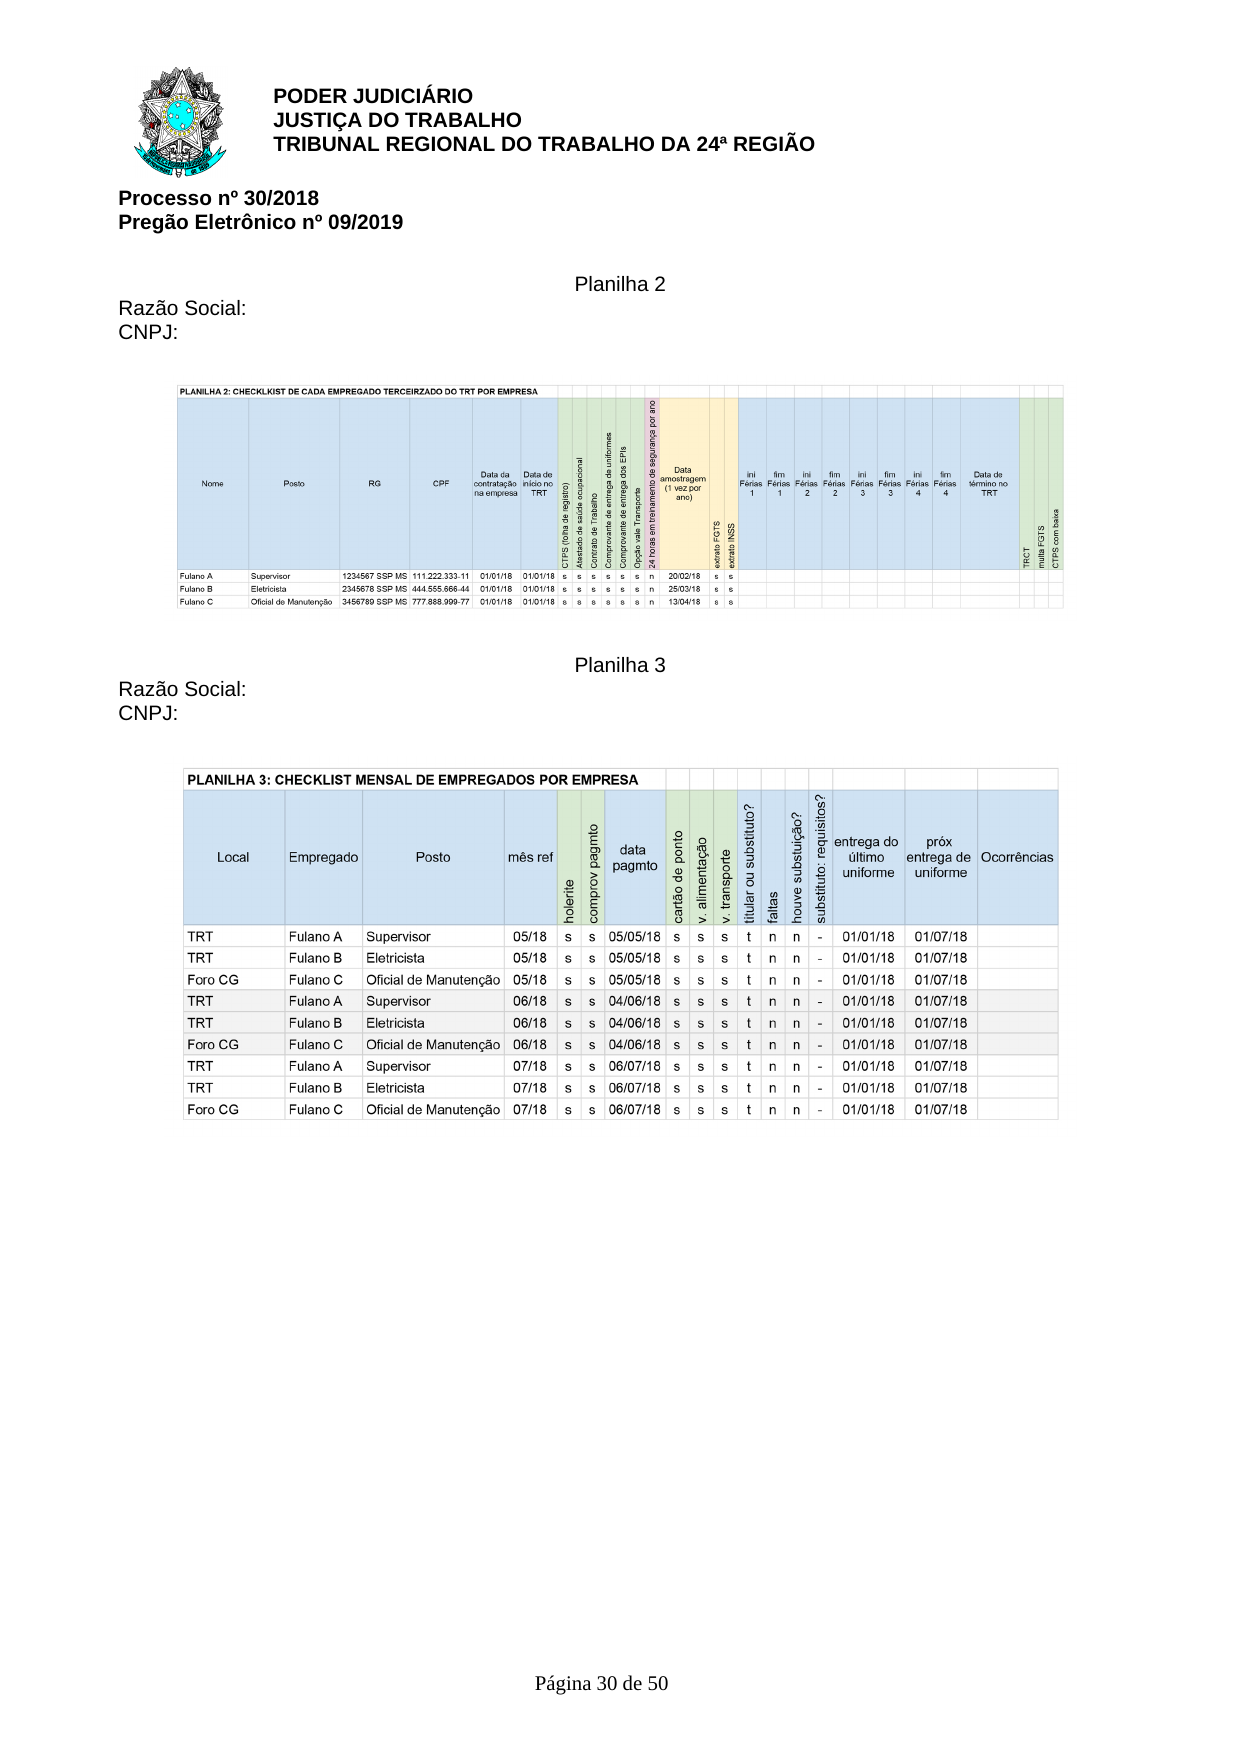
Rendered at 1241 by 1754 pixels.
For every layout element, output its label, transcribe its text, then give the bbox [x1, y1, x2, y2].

picture [164, 375, 1077, 621]
text Razão Social: [118, 677, 1122, 701]
text CNPJ: [118, 701, 1122, 724]
text Planilha 2 [118, 272, 1122, 296]
picture [133, 66, 228, 178]
picture [164, 756, 1077, 1137]
text Planilha 3 [118, 653, 1122, 677]
text Razão Social: [118, 296, 1122, 320]
text CNPJ: [118, 320, 1122, 344]
